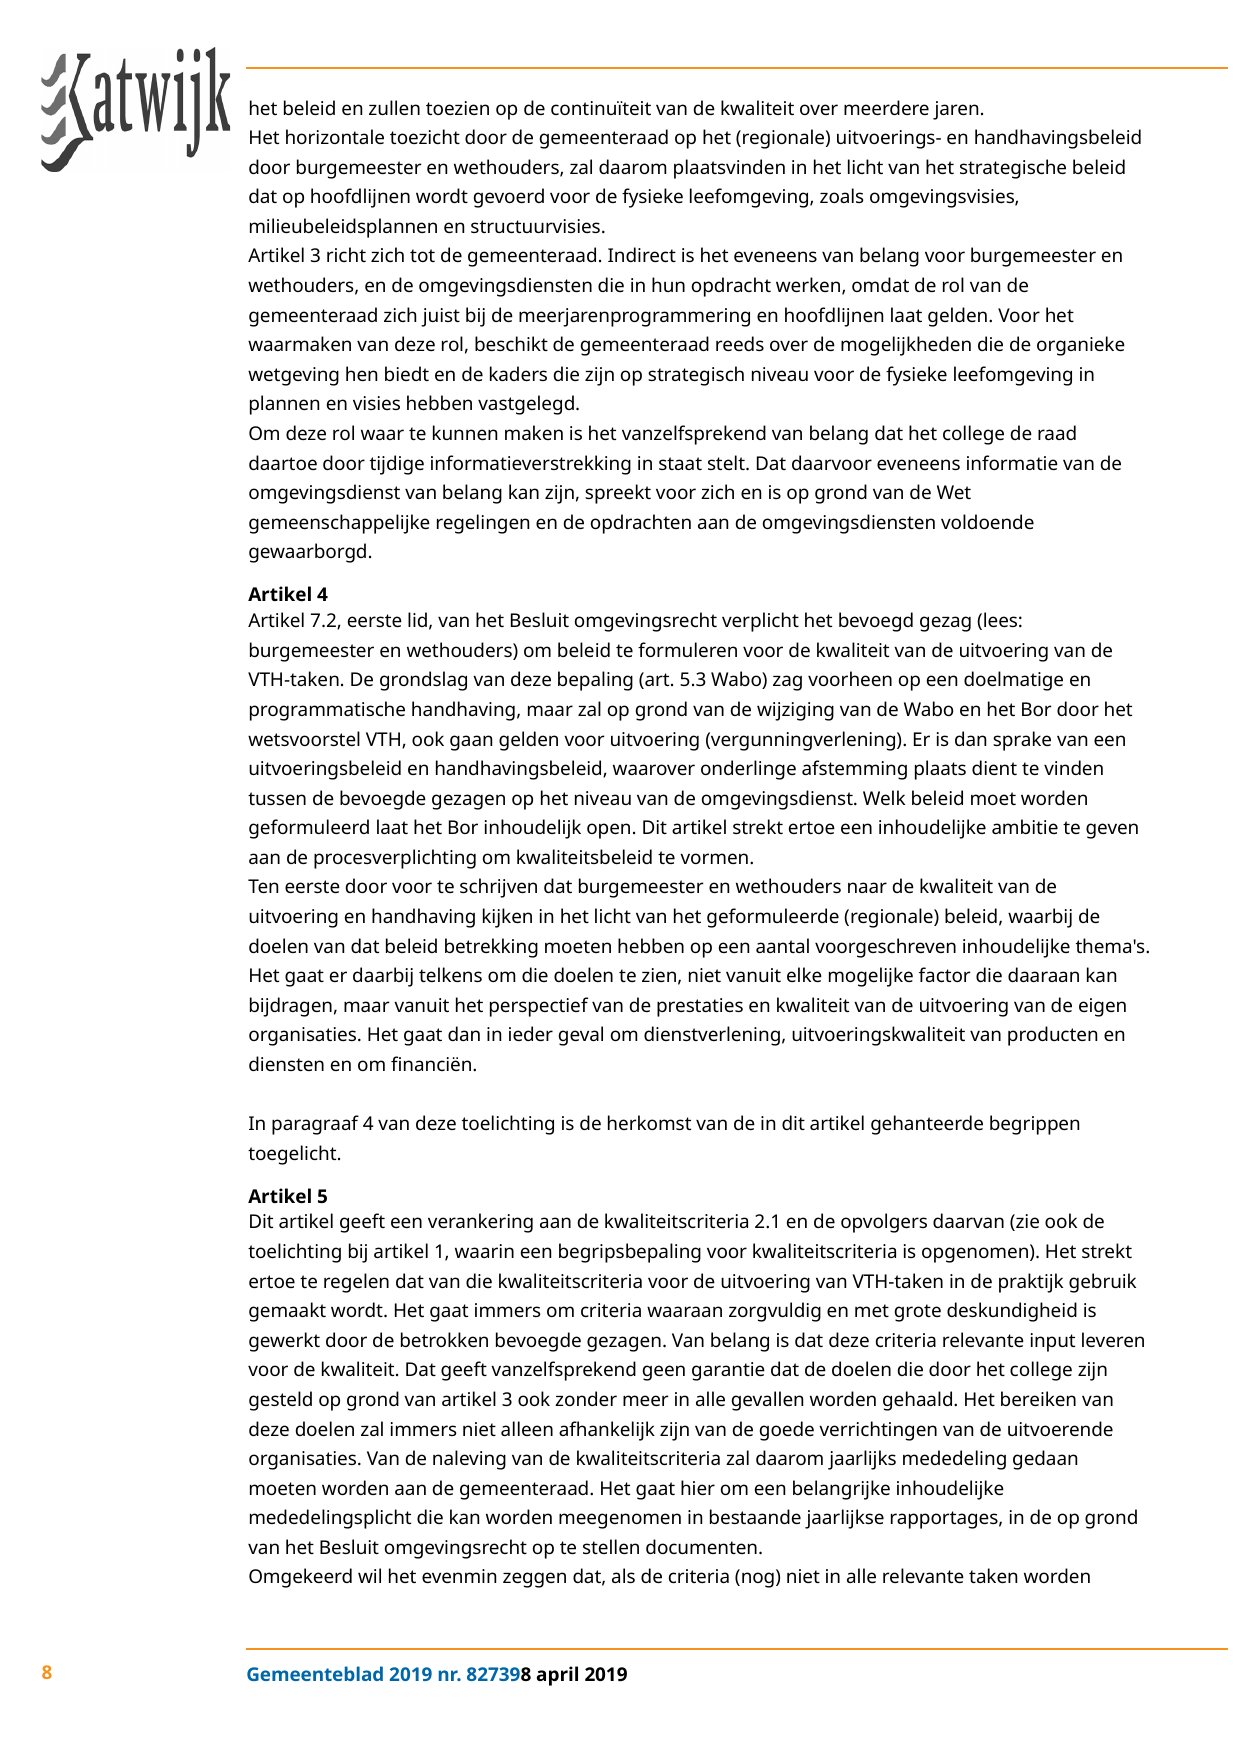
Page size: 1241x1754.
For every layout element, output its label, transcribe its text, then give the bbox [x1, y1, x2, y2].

text Artikel 7.2, eerste lid, van het Besluit omgevingsrecht verplicht het bevoegd gezag (lees: burgemeester en wethouders) om beleid te formuleren voor de kwaliteit van de uitvoering van de VTH-taken. De grondslag van deze bepaling (art. 5.3 Wabo) zag voorheen op een doelmatige en programmatische handhaving, maar zal op grond van de wijziging van de Wabo en het Bor door het wetsvoorstel VTH, ook gaan gelden voor uitvoering (vergunningverlening). Er is dan sprake van een uitvoeringsbeleid en handhavingsbeleid, waarover onderlinge afstemming plaats dient te vinden tussen de bevoegde gezagen op het niveau van de omgevingsdienst. Welk beleid moet worden geformuleerd laat het Bor inhoudelijk open. Dit artikel strekt ertoe een inhoudelijke ambitie te geven aan de procesverplichting om kwaliteitsbeleid te vormen. [248, 607, 1152, 870]
text Artikel 4 [248, 582, 1152, 607]
text Artikel 3 richt zich tot de gemeenteraad. Indirect is het eveneens van belang voor burgemeester en wethouders, en de omgevingsdiensten die in hun opdracht werken, omdat de rol van de gemeenteraad zich juist bij de meerjarenprogrammering en hoofdlijnen laat gelden. Voor het waarmaken van deze rol, beschikt de gemeenteraad reeds over de mogelijkheden die de organieke wetgeving hen biedt en de kaders die zijn op strategisch niveau voor de fysieke leefomgeving in plannen en visies hebben vastgelegd. [248, 243, 1152, 416]
text Artikel 5 [248, 1183, 1152, 1209]
text Dit artikel geeft een verankering aan de kwaliteitscriteria 2.1 en de opvolgers daarvan (zie ook de toelichting bij artikel 1, waarin een begripsbepaling voor kwaliteitscriteria is opgenomen). Het strekt ertoe te regelen dat van die kwaliteitscriteria voor de uitvoering van VTH-taken in de praktijk gebruik gemaakt wordt. Het gaat immers om criteria waaraan zorgvuldig en met grote deskundigheid is gewerkt door de betrokken bevoegde gezagen. Van belang is dat deze criteria relevante input leveren voor de kwaliteit. Dat geeft vanzelfsprekend geen garantie dat de doelen die door het college zijn gesteld op grond van artikel 3 ook zonder meer in alle gevallen worden gehaald. Het bereiken van deze doelen zal immers niet alleen afhankelijk zijn van de goede verrichtingen van de uitvoerende organisaties. Van de naleving van de kwaliteitscriteria zal daarom jaarlijks mededeling gedaan moeten worden aan de gemeenteraad. Het gaat hier om een belangrijke inhoudelijke mededelingsplicht die kan worden meegenomen in bestaande jaarlijkse rapportages, in de op grond van het Besluit omgevingsrecht op te stellen documenten. [248, 1209, 1152, 1560]
text Ten eerste door voor te schrijven dat burgemeester en wethouders naar de kwaliteit van de uitvoering en handhaving kijken in het licht van het geformuleerde (regionale) beleid, waarbij de doelen van dat beleid betrekking moeten hebben op een aantal voorgeschreven inhoudelijke thema's. Het gaat er daarbij telkens om die doelen te zien, niet vanuit elke mogelijke factor die daaraan kan bijdragen, maar vanuit het perspectief van de prestaties en kwaliteit van de uitvoering van de eigen organisaties. Het gaat dan in ieder geval om dienstverlening, uitvoeringskwaliteit van producten en diensten en om financiën. [248, 874, 1152, 1077]
text In paragraaf 4 van deze toelichting is de herkomst van de in dit artikel gehanteerde begrippen toegelicht. [248, 1110, 1152, 1166]
picture [41, 47, 231, 172]
text Om deze rol waar te kunnen maken is het vanzelfsprekend van belang dat het college de raad daartoe door tijdige informatieverstrekking in staat stelt. Dat daarvoor eveneens informatie van de omgevingsdienst van belang kan zijn, spreekt voor zich en is op grond van de Wet gemeenschappelijke regelingen en de opdrachten aan de omgevingsdiensten voldoende gewaarborgd. [248, 420, 1152, 564]
text Het horizontale toezicht door de gemeenteraad op het (regionale) uitvoerings- en handhavingsbeleid door burgemeester en wethouders, zal daarom plaatsvinden in het licht van het strategische beleid dat op hoofdlijnen wordt gevoerd voor de fysieke leefomgeving, zoals omgevingsvisies, milieubeleidsplannen en structuurvisies. [248, 124, 1152, 239]
text Omgekeerd wil het evenmin zeggen dat, als de criteria (nog) niet in alle relevante taken worden [248, 1564, 1152, 1589]
text het beleid en zullen toezien op de continuïteit van de kwaliteit over meerdere jaren. [248, 95, 1152, 121]
